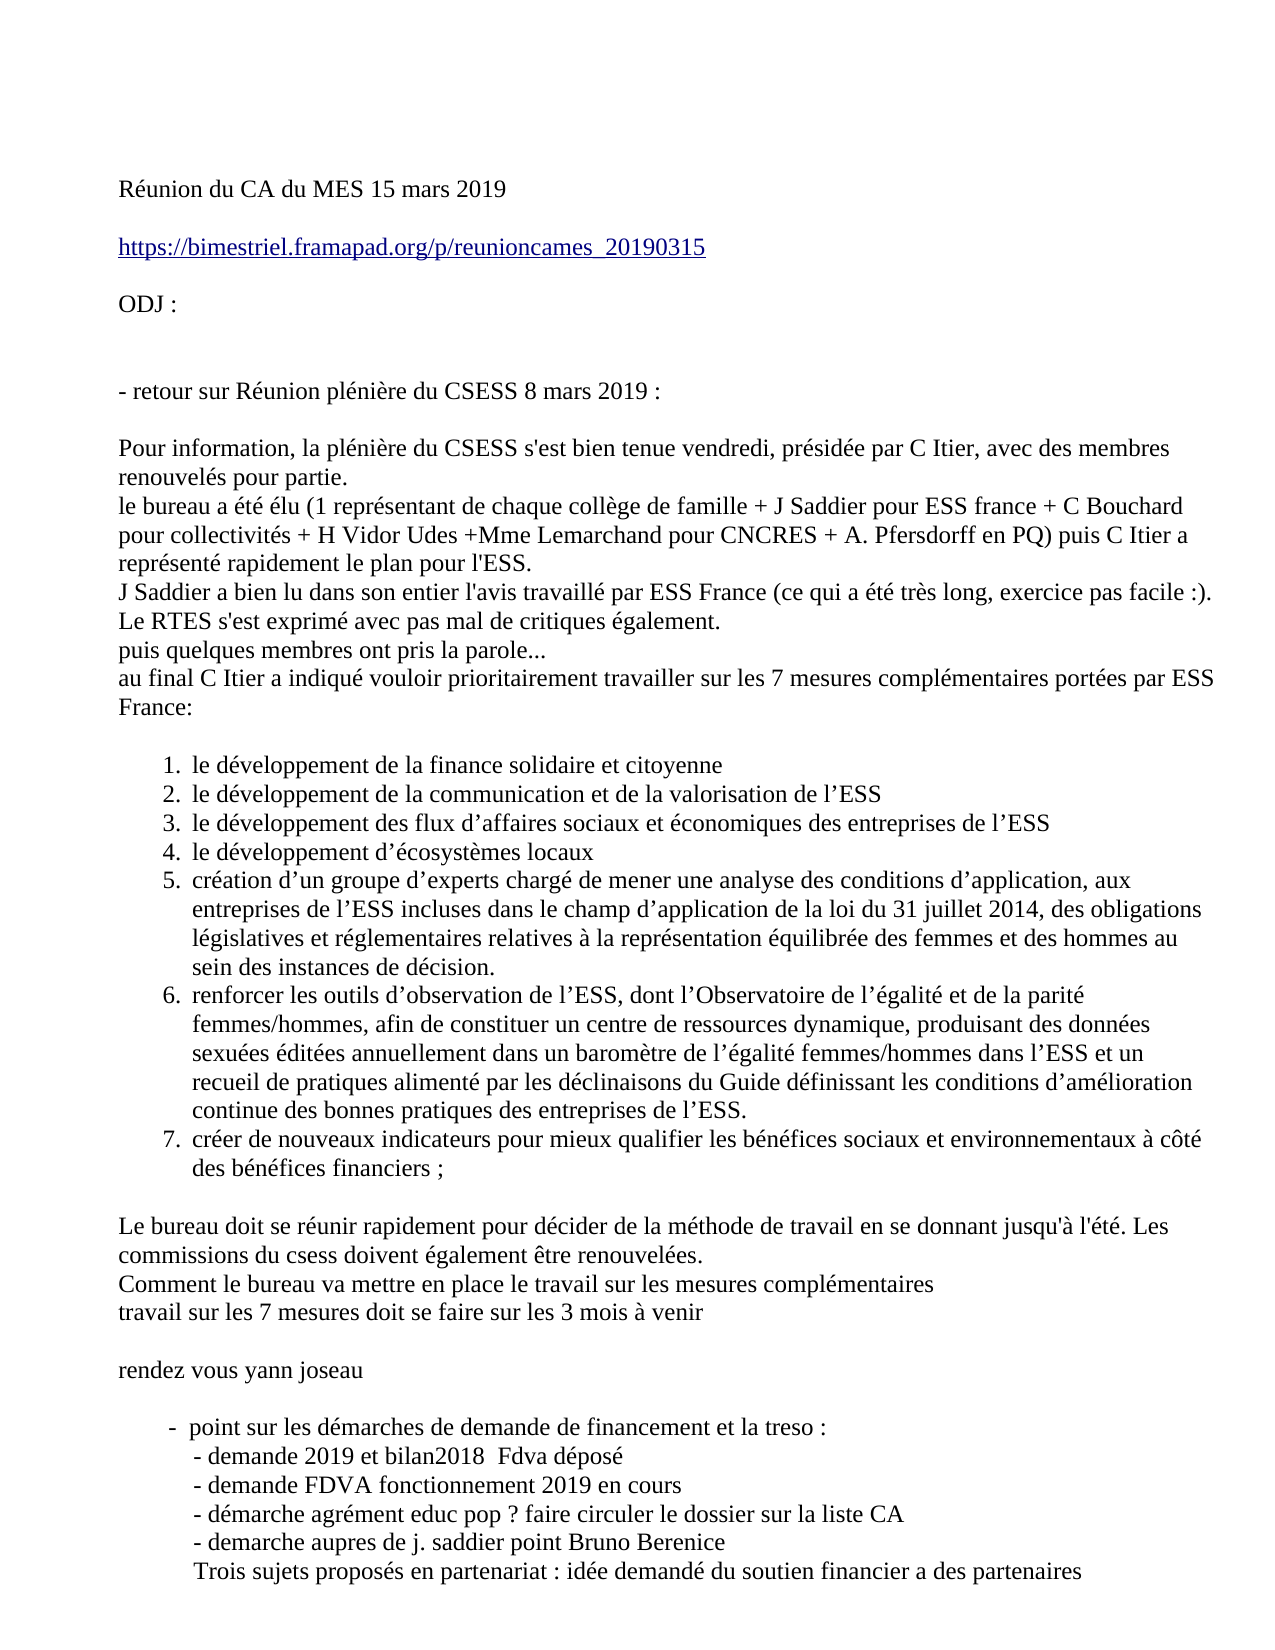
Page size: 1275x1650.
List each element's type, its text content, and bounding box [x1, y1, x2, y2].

list le développement des flux d’affaires sociaux et économiques des entreprises de l’ESS [162, 808, 1216, 837]
text Réunion du CA du MES 15 mars 2019 https://bimestriel.framapad.org/p/reunioncames_20190315 ODJ : [118, 59, 1216, 347]
list créer de nouveaux indicateurs pour mieux qualifier les bénéfices sociaux et environnementaux à côté des bénéfices financiers ; [162, 1124, 1216, 1182]
list création d’un groupe d’experts chargé de mener une analyse des conditions d’application, aux entreprises de l’ESS incluses dans le champ d’application de la loi du 31 juillet 2014, des obligations législatives et réglementaires relatives à la représentation équilibrée des femmes et des hommes au sein des instances de décision. [162, 866, 1216, 981]
list renforcer les outils d’observation de l’ESS, dont l’Observatoire de l’égalité et de la parité femmes/hommes, afin de constituer un centre de ressources dynamique, produisant des données sexuées éditées annuellement dans un baromètre de l’égalité femmes/hommes dans l’ESS et un recueil de pratiques alimenté par les déclinaisons du Guide définissant les conditions d’amélioration continue des bonnes pratiques des entreprises de l’ESS. [162, 981, 1216, 1124]
text - retour sur Réunion plénière du CSESS 8 mars 2019 : Pour information, la plénière du CSESS s'est bien tenue vendredi, présidée par C Itier, avec des membres renouvelés pour partie. le bureau a été élu (1 représentant de chaque collège de famille + J Saddier pour ESS france + C Bouchard pour collectivités + H Vidor Udes +Mme Lemarchand pour CNCRES + A. Pfersdorff en PQ) puis C Itier a représenté rapidement le plan pour l'ESS. J Saddier a bien lu dans son entier l'avis travaillé par ESS France (ce qui a été très long, exercice pas facile :). Le RTES s'est exprimé avec pas mal de critiques également. puis quelques membres ont pris la parole... au final C Itier a indiqué vouloir prioritairement travailler sur les 7 mesures complémentaires portées par ESS France: [118, 376, 1216, 721]
list le développement de la communication et de la valorisation de l’ESS [162, 779, 1216, 808]
list le développement de la finance solidaire et citoyenne [162, 751, 1216, 779]
list le développement d’écosystèmes locaux [162, 837, 1216, 866]
text Le bureau doit se réunir rapidement pour décider de la méthode de travail en se donnant jusqu'à l'été. Les commissions du csess doivent également être renouvelées. Comment le bureau va mettre en place le travail sur les mesures complémentaires travail sur les 7 mesures doit se faire sur les 3 mois à venir rendez vous yann joseau - point sur les démarches de demande de financement et la treso : - demande 2019 et bilan2018 Fdva déposé - demande FDVA fonctionnement 2019 en cours - démarche agrément educ pop ? faire circuler le dossier sur la liste CA - demarche aupres de j. saddier point Bruno Berenice Trois sujets proposés en partenariat : idée demandé du soutien financier a des partenaires [118, 1211, 1216, 1585]
